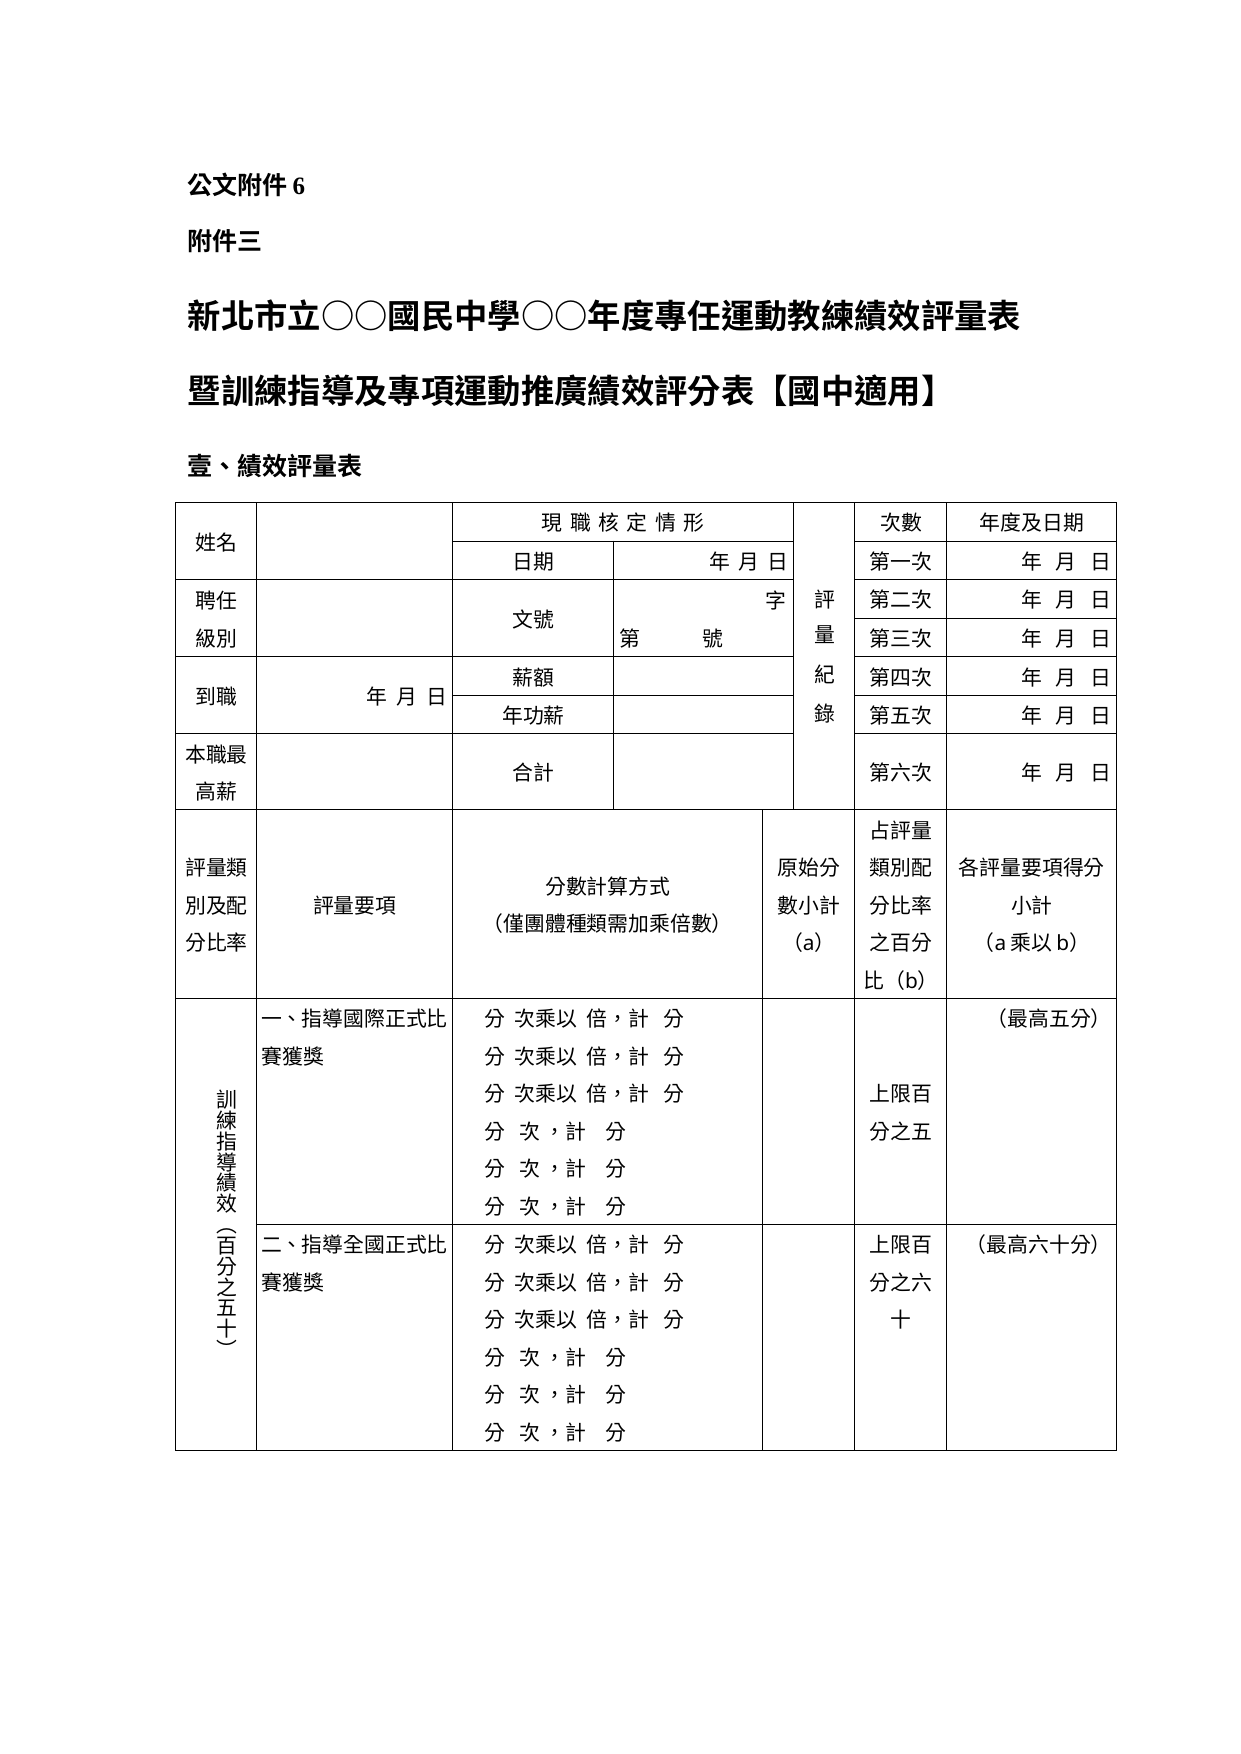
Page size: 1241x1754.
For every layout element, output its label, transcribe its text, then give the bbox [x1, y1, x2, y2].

table_cell 本職最高薪 [176, 734, 256, 809]
table_header [257, 503, 452, 579]
table_cell （最高六十分） [947, 1225, 1116, 1450]
table_cell 年 月 日 [947, 696, 1116, 733]
table_header 次數 [855, 503, 946, 541]
table_cell 第六次 [855, 734, 946, 809]
table_cell 占評量類別配分比率之百分比（b） [855, 810, 946, 998]
table_header 評 量 紀 錄 [794, 503, 854, 809]
table_cell 聘任 級別 [176, 580, 256, 656]
table_cell 合計 [453, 734, 613, 809]
table_cell 原始分數小計（a） [763, 810, 854, 998]
text 附件三 [187, 221, 1053, 258]
table_cell 評量要項 [257, 810, 452, 998]
table_cell 年 月 日 [257, 657, 452, 733]
table_cell 二、指導全國正式比賽獲獎 [257, 1225, 452, 1450]
table_cell 分 次乘以 倍，計 分 分 次乘以 倍，計 分 分 次乘以 倍，計 分 分 次 ，計 分 分 次 ，計 分 分 次 ，計 分 [453, 999, 762, 1224]
table_cell 薪額 [453, 657, 613, 695]
table_cell 評量類別及配分比率 [176, 810, 256, 998]
table_header 姓名 [176, 503, 256, 579]
table_cell 年功薪 [453, 696, 613, 733]
table_cell 第二次 [855, 580, 946, 618]
table_cell [614, 657, 793, 695]
table_cell 訓練指導績效（百分之五十） [176, 999, 256, 1450]
table_cell 各評量要項得分小計 （a乘以b） [947, 810, 1116, 998]
table_cell [257, 734, 452, 809]
table_cell 到職 [176, 657, 256, 733]
table_cell [614, 696, 793, 733]
table_cell 一、指導國際正式比賽獲獎 [257, 999, 452, 1224]
table_cell 第三次 [855, 619, 946, 656]
table_cell [763, 1225, 854, 1450]
text 壹、績效評量表 [187, 446, 1053, 483]
table_cell 分數計算方式 （僅團體種類需加乘倍數） [453, 810, 762, 998]
text 公文附件6 [187, 164, 1053, 202]
table_cell 第五次 [855, 696, 946, 733]
table_header 現職核定情形 [453, 503, 793, 541]
table_cell [257, 580, 452, 656]
table_cell 年 月 日 [947, 619, 1116, 656]
table_header 年度及日期 [947, 503, 1116, 541]
text 新北市立○○國民中學○○年度專任運動教練績效評量表暨訓練指導及專項運動推廣績效評分表【國中適用】 [187, 277, 1053, 427]
table_cell 第四次 [855, 657, 946, 695]
table_cell 年月日 [614, 542, 793, 579]
table_cell 年 月 日 [947, 657, 1116, 695]
table_cell 上限百分之六十 [855, 1225, 946, 1450]
table_cell 上限百分之五 [855, 999, 946, 1224]
table_cell 字 第 號 [614, 580, 793, 656]
table_cell 年 月 日 [947, 542, 1116, 579]
table_cell [763, 999, 854, 1224]
table_cell 年 月 日 [947, 734, 1116, 809]
table_cell 年 月 日 [947, 580, 1116, 618]
table_cell 文號 [453, 580, 613, 656]
table_cell [614, 734, 793, 809]
table_cell 第一次 [855, 542, 946, 579]
table_cell （最高五分） [947, 999, 1116, 1224]
table_cell 分 次乘以 倍，計 分 分 次乘以 倍，計 分 分 次乘以 倍，計 分 分 次 ，計 分 分 次 ，計 分 分 次 ，計 分 [453, 1225, 762, 1450]
table_cell 日期 [453, 542, 613, 579]
